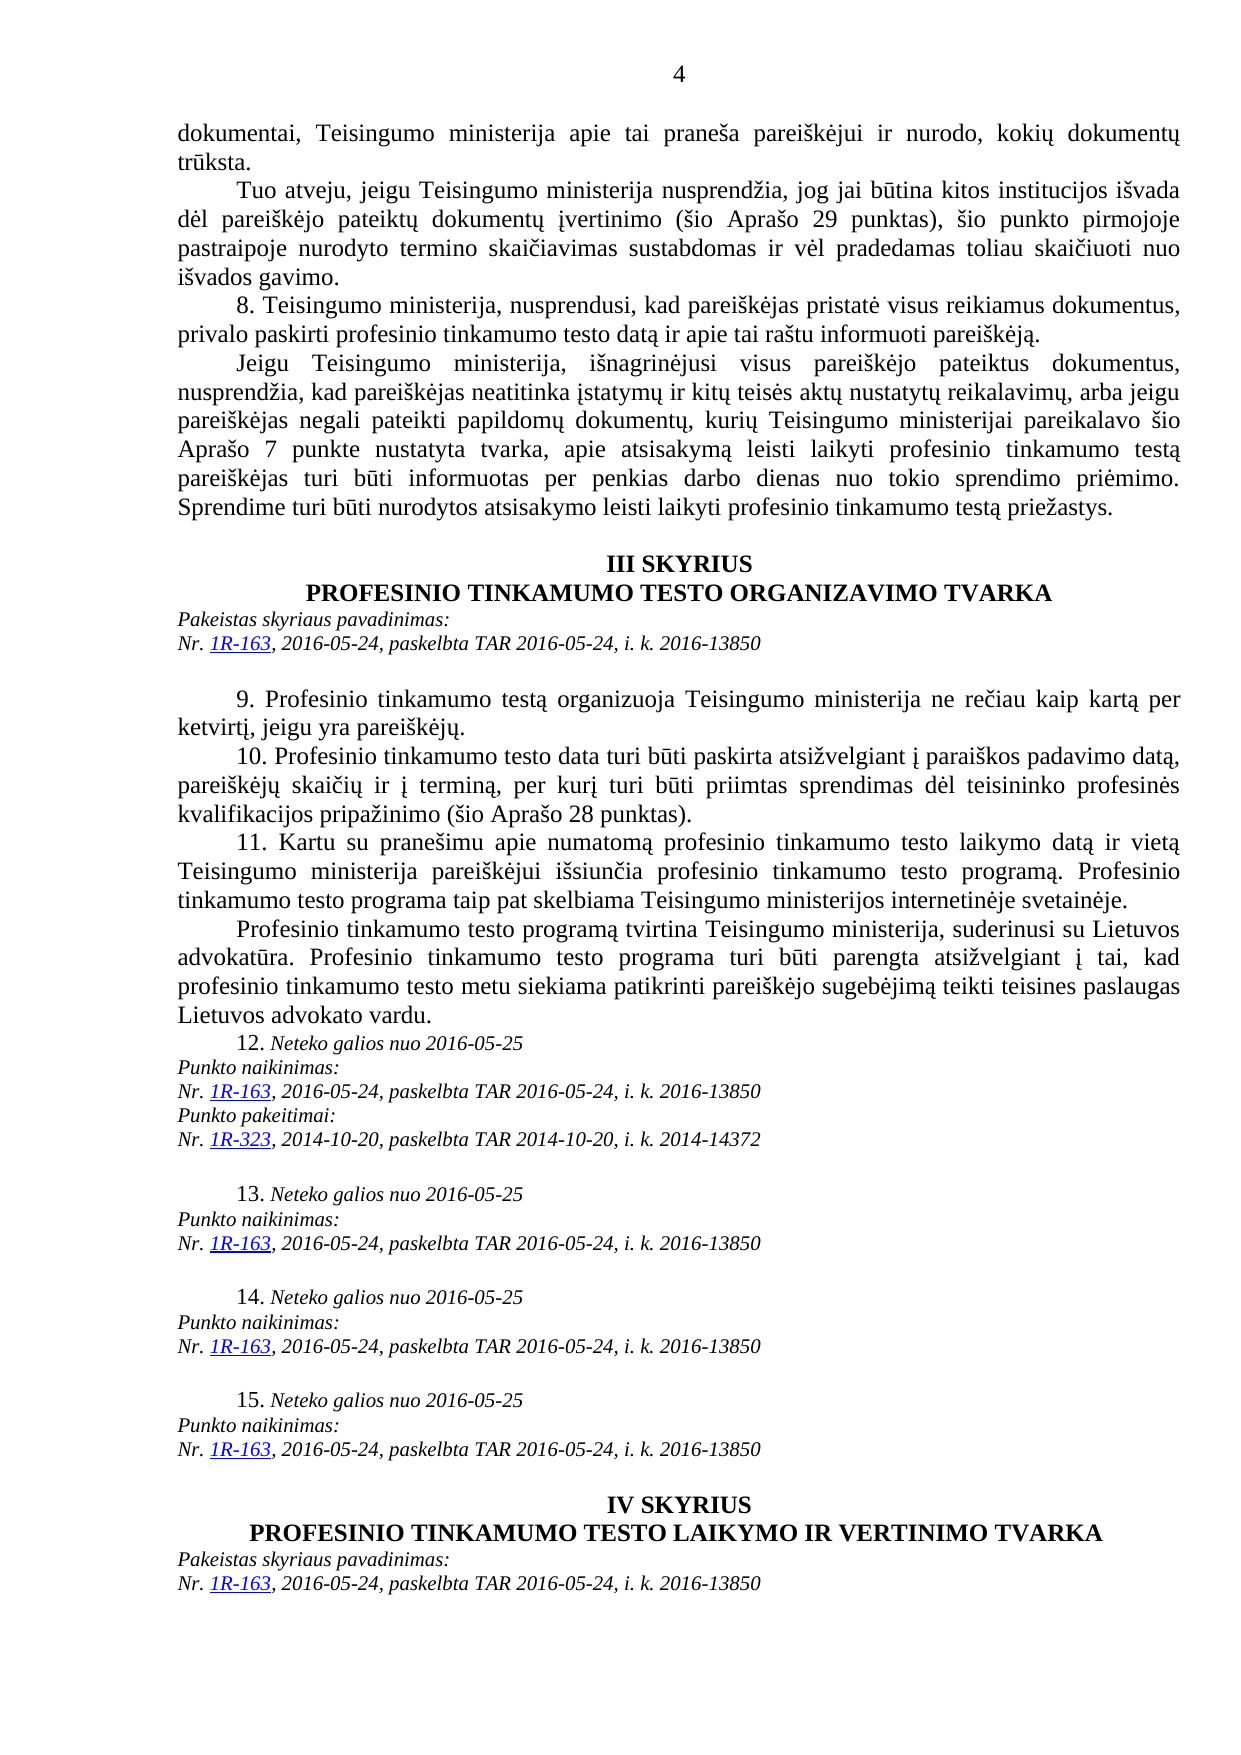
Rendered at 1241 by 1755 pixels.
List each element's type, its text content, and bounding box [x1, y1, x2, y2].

text dokumentai, Teisingumo ministerija apie tai praneša pareiškėjui ir nurodo, kokių dokumentų trūksta. [177, 118, 1181, 176]
text Nr. 1R-163, 2016-05-24, paskelbta TAR 2016-05-24, i. k. 2016-13850 [177, 1079, 1181, 1103]
text 8. Teisingumo ministerija, nusprendusi, kad pareiškėjas pristatė visus reikiamus dokumentus, privalo paskirti profesinio tinkamumo testo datą ir apie tai raštu informuoti pareiškėją. [177, 291, 1181, 348]
text Nr. 1R-163, 2016-05-24, paskelbta TAR 2016-05-24, i. k. 2016-13850 [177, 1571, 1181, 1595]
text IV SKYRIUS [177, 1490, 1181, 1518]
text Punkto naikinimas: [177, 1055, 1181, 1079]
text Tuo atveju, jeigu Teisingumo ministerija nusprendžia, jog jai būtina kitos institucijos išvada dėl pareiškėjo pateiktų dokumentų įvertinimo (šio Aprašo 29 punktas), šio punkto pirmojoje pastraipoje nurodyto termino skaičiavimas sustabdomas ir vėl pradedamas toliau skaičiuoti nuo išvados gavimo. [177, 176, 1181, 291]
text Punkto naikinimas: [177, 1206, 1181, 1231]
text Nr. 1R-163, 2016-05-24, paskelbta TAR 2016-05-24, i. k. 2016-13850 [177, 1231, 1181, 1254]
text PROFESINIO TINKAMUMO TESTO ORGANIZAVIMO TVARKA [177, 578, 1181, 607]
text Pakeistas skyriaus pavadinimas: [177, 607, 1181, 631]
text Punkto naikinimas: [177, 1310, 1181, 1334]
text Nr. 1R-163, 2016-05-24, paskelbta TAR 2016-05-24, i. k. 2016-13850 [177, 1437, 1181, 1461]
text 15. Neteko galios nuo 2016-05-25 [177, 1387, 1181, 1413]
text Punkto pakeitimai: [177, 1103, 1181, 1127]
text 14. Neteko galios nuo 2016-05-25 [177, 1283, 1181, 1310]
text 9. Profesinio tinkamumo testą organizuoja Teisingumo ministerija ne rečiau kaip kartą per ketvirtį, jeigu yra pareiškėjų. [177, 684, 1181, 741]
text Nr. 1R-163, 2016-05-24, paskelbta TAR 2016-05-24, i. k. 2016-13850 [177, 631, 1181, 655]
text Nr. 1R-163, 2016-05-24, paskelbta TAR 2016-05-24, i. k. 2016-13850 [177, 1334, 1181, 1358]
text 12. Neteko galios nuo 2016-05-25 [177, 1029, 1181, 1055]
text 11. Kartu su pranešimu apie numatomą profesinio tinkamumo testo laikymo datą ir vietą Teisingumo ministerija pareiškėjui išsiunčia profesinio tinkamumo testo programą. Profesinio tinkamumo testo programa taip pat skelbiama Teisingumo ministerijos internetinėje svetainėje. [177, 827, 1181, 914]
text PROFESINIO TINKAMUMO TESTO LAIKYMO IR VERTINIMO TVARKA [177, 1518, 1181, 1547]
text Nr. 1R-323, 2014-10-20, paskelbta TAR 2014-10-20, i. k. 2014-14372 [177, 1127, 1181, 1151]
text Punkto naikinimas: [177, 1413, 1181, 1437]
text Profesinio tinkamumo testo programą tvirtina Teisingumo ministerija, suderinusi su Lietuvos advokatūra. Profesinio tinkamumo testo programa turi būti parengta atsižvelgiant į tai, kad profesinio tinkamumo testo metu siekiama patikrinti pareiškėjo sugebėjimą teikti teisines paslaugas Lietuvos advokato vardu. [177, 914, 1181, 1029]
text Jeigu Teisingumo ministerija, išnagrinėjusi visus pareiškėjo pateiktus dokumentus, nusprendžia, kad pareiškėjas neatitinka įstatymų ir kitų teisės aktų nustatytų reikalavimų, arba jeigu pareiškėjas negali pateikti papildomų dokumentų, kurių Teisingumo ministerijai pareikalavo šio Aprašo 7 punkte nustatyta tvarka, apie atsisakymą leisti laikyti profesinio tinkamumo testą pareiškėjas turi būti informuotas per penkias darbo dienas nuo tokio sprendimo priėmimo. Sprendime turi būti nurodytos atsisakymo leisti laikyti profesinio tinkamumo testą priežastys. [177, 348, 1181, 521]
text 13. Neteko galios nuo 2016-05-25 [177, 1180, 1181, 1206]
text Pakeistas skyriaus pavadinimas: [177, 1547, 1181, 1571]
text 10. Profesinio tinkamumo testo data turi būti paskirta atsižvelgiant į paraiškos padavimo datą, pareiškėjų skaičių ir į terminą, per kurį turi būti priimtas sprendimas dėl teisininko profesinės kvalifikacijos pripažinimo (šio Aprašo 28 punktas). [177, 741, 1181, 827]
text III SKYRIUS [177, 549, 1181, 578]
